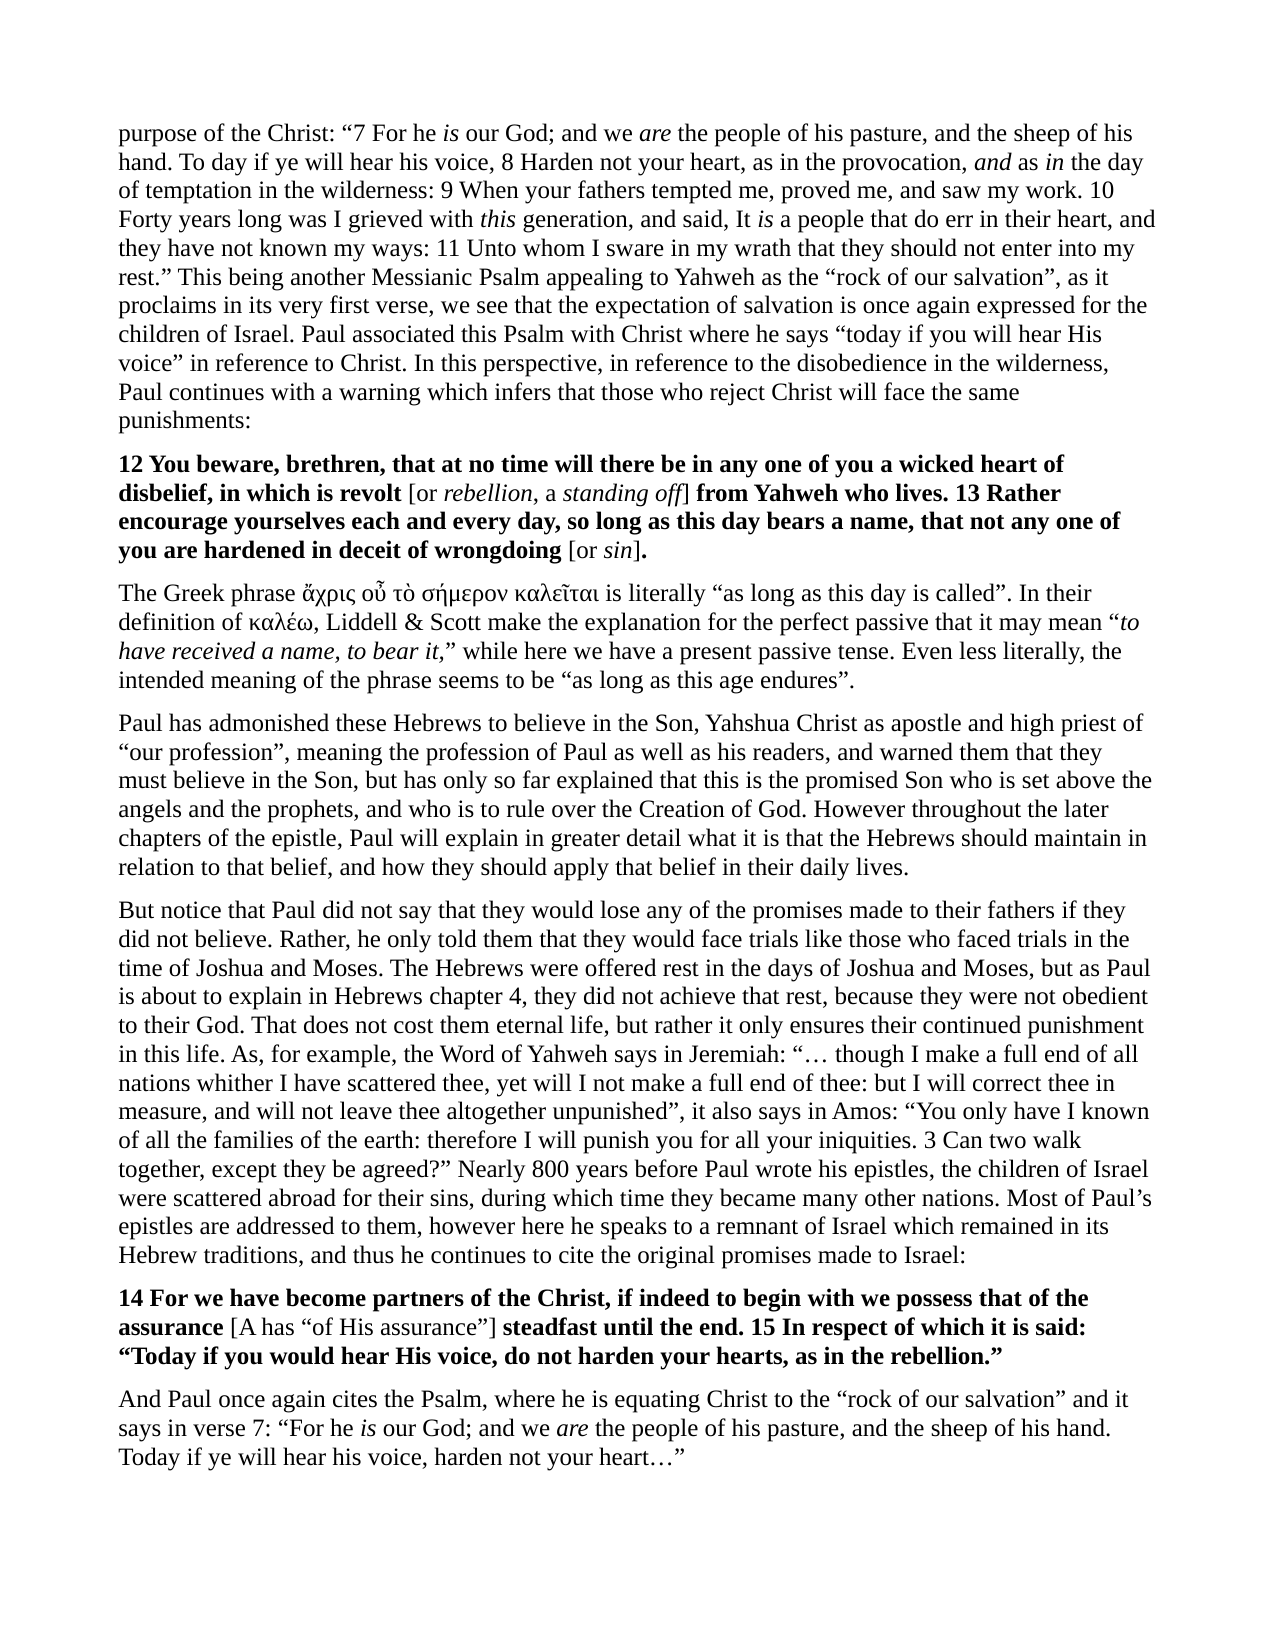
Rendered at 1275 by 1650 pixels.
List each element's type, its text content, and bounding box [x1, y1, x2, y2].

text The Greek phrase ἄχρις οὖ τὸ σήμερον καλεῖται is literally “as long as this day is called”. In their definition of καλέω, Liddell & Scott make the explanation for the perfect passive that it may mean “to have received a name, to bear it,” while here we have a present passive tense. Even less literally, the intended meaning of the phrase seems to be “as long as this age endures”. [118, 578, 1157, 693]
text purpose of the Christ: “7 For he is our God; and we are the people of his pasture, and the sheep of his hand. To day if ye will hear his voice, 8 Harden not your heart, as in the provocation, and as in the day of temptation in the wilderness: 9 When your fathers tempted me, proved me, and saw my work. 10 Forty years long was I grieved with this generation, and said, It is a people that do err in their heart, and they have not known my ways: 11 Unto whom I sware in my wrath that they should not enter into my rest.” This being another Messianic Psalm appealing to Yahweh as the “rock of our salvation”, as it proclaims in its very first verse, we see that the expectation of salvation is once again expressed for the children of Israel. Paul associated this Psalm with Christ where he says “today if you will hear His voice” in reference to Christ. In this perspective, in reference to the disobedience in the wilderness, Paul continues with a warning which infers that those who reject Christ will face the same punishments: [118, 118, 1157, 434]
text 14 For we have become partners of the Christ, if indeed to begin with we possess that of the assurance [A has “of His assurance”] steadfast until the end. 15 In respect of which it is said: “Today if you would hear His voice, do not harden your hearts, as in the rebellion.” [118, 1283, 1157, 1370]
text Paul has admonished these Hebrews to believe in the Son, Yahshua Christ as apostle and high priest of “our profession”, meaning the profession of Paul as well as his readers, and warned them that they must believe in the Son, but has only so far explained that this is the promised Son who is set above the angels and the prophets, and who is to rule over the Creation of God. However throughout the later chapters of the epistle, Paul will explain in greater detail what it is that the Hebrews should maintain in relation to that belief, and how they should apply that belief in their daily lives. [118, 708, 1157, 881]
text And Paul once again cites the Psalm, where he is equating Christ to the “rock of our salvation” and it says in verse 7: “For he is our God; and we are the people of his pasture, and the sheep of his hand. Today if ye will hear his voice, harden not your heart…” [118, 1384, 1157, 1471]
text 12 You beware, brethren, that at no time will there be in any one of you a wicked heart of disbelief, in which is revolt [or rebellion, a standing off] from Yahweh who lives. 13 Rather encourage yourselves each and every day, so long as this day bears a name, that not any one of you are hardened in deceit of wrongdoing [or sin]. [118, 449, 1157, 564]
text But notice that Paul did not say that they would lose any of the promises made to their fathers if they did not believe. Rather, he only told them that they would face trials like those who faced trials in the time of Joshua and Moses. The Hebrews were offered rest in the days of Joshua and Moses, but as Paul is about to explain in Hebrews chapter 4, they did not achieve that rest, because they were not obedient to their God. That does not cost them eternal life, but rather it only ensures their continued punishment in this life. As, for example, the Word of Yahweh says in Jeremiah: “… though I make a full end of all nations whither I have scattered thee, yet will I not make a full end of thee: but I will correct thee in measure, and will not leave thee altogether unpunished”, it also says in Amos: “You only have I known of all the families of the earth: therefore I will punish you for all your iniquities. 3 Can two walk together, except they be agreed?” Nearly 800 years before Paul wrote his epistles, the children of Israel were scattered abroad for their sins, during which time they became many other nations. Most of Paul’s epistles are addressed to them, however here he speaks to a remnant of Israel which remained in its Hebrew traditions, and thus he continues to cite the original promises made to Israel: [118, 895, 1157, 1269]
